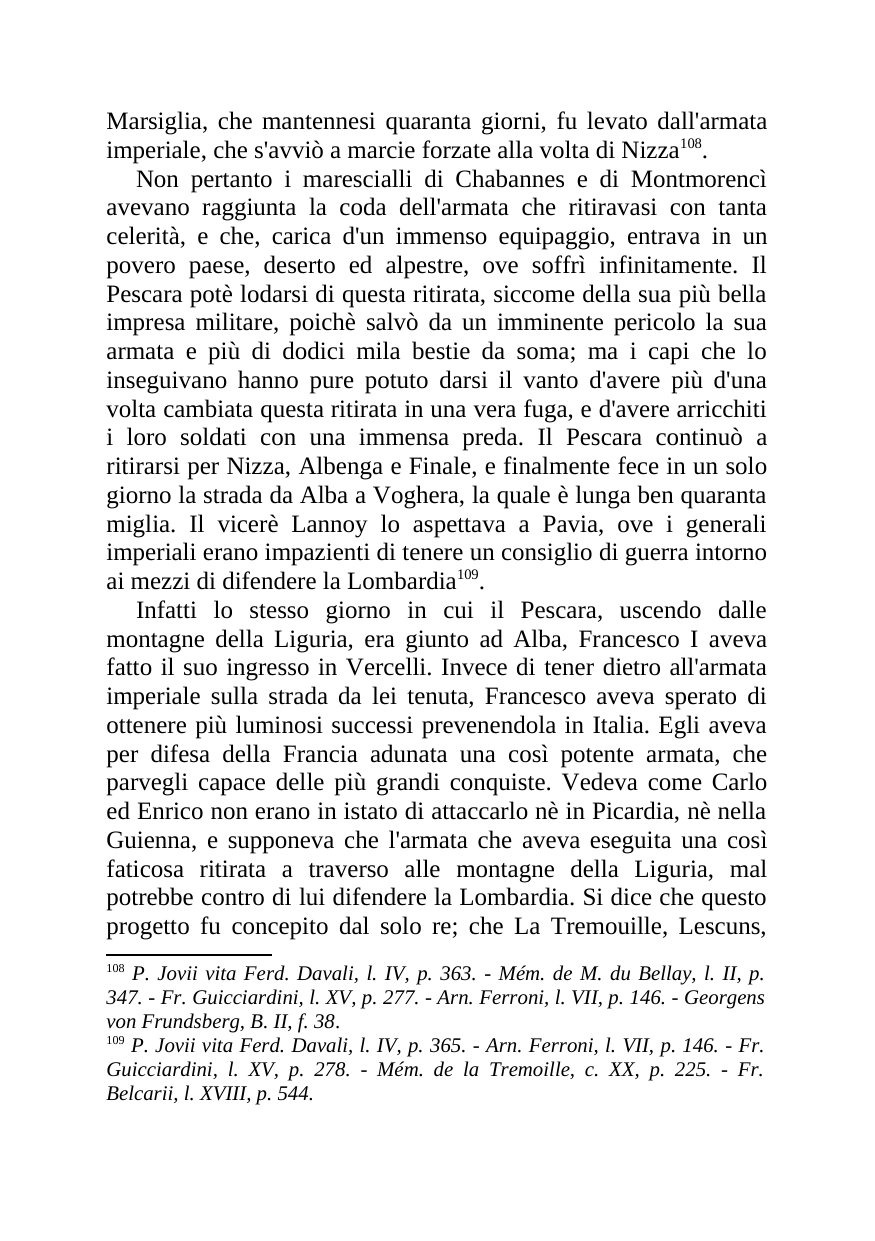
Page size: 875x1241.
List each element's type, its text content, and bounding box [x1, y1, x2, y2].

text P. Jovii vita Ferd. Davali, l. IV, p. 363. - Mém. de M. du Bellay, l. II, p. 347. - Fr. Guicciardini, l. XV, p. 277. - Arn. Ferroni, l. VII, p. 146. - Georgens von Frundsberg, B. II, f. 38. [106, 961, 768, 1033]
text P. Jovii vita Ferd. Davali, l. IV, p. 365. - Arn. Ferroni, l. VII, p. 146. - Fr. Guicciardini, l. XV, p. 278. - Mém. de la Tremoille, c. XX, p. 225. - Fr. Belcarii, l. XVIII, p. 544. [106, 1033, 768, 1105]
text Marsiglia, che mantennesi quaranta giorni, fu levato dall'armata imperiale, che s'avviò a marcie forzate alla volta di Nizza. [106, 106, 768, 164]
text Infatti lo stesso giorno in cui il Pescara, uscendo dalle montagne della Liguria, era giunto ad Alba, Francesco I aveva fatto il suo ingresso in Vercelli. Invece di tener dietro all'armata imperiale sulla strada da lei tenuta, Francesco aveva sperato di ottenere più luminosi successi prevenendola in Italia. Egli aveva per difesa della Francia adunata una così potente armata, che parvegli capace delle più grandi conquiste. Vedeva come Carlo ed Enrico non erano in istato di attaccarlo nè in Picardia, nè nella Guienna, e supponeva che l'armata che aveva eseguita una così faticosa ritirata a traverso alle montagne della Liguria, mal potrebbe contro di lui difendere la Lombardia. Si dice che questo progetto fu concepito dal solo re; che La Tremouille, Lescuns, [106, 595, 768, 940]
text Non pertanto i marescialli di Chabannes e di Montmorencì avevano raggiunta la coda dell'armata che ritiravasi con tanta celerità, e che, carica d'un immenso equipaggio, entrava in un povero paese, deserto ed alpestre, ove soffrì infinitamente. Il Pescara potè lodarsi di questa ritirata, siccome della sua più bella impresa militare, poichè salvò da un imminente pericolo la sua armata e più di dodici mila bestie da soma; ma i capi che lo inseguivano hanno pure potuto darsi il vanto d'avere più d'una volta cambiata questa ritirata in una vera fuga, e d'avere arricchiti i loro soldati con una immensa preda. Il Pescara continuò a ritirarsi per Nizza, Albenga e Finale, e finalmente fece in un solo giorno la strada da Alba a Voghera, la quale è lunga ben quaranta miglia. Il vicerè Lannoy lo aspettava a Pavia, ove i generali imperiali erano impazienti di tenere un consiglio di guerra intorno ai mezzi di difendere la Lombardia. [106, 164, 768, 595]
